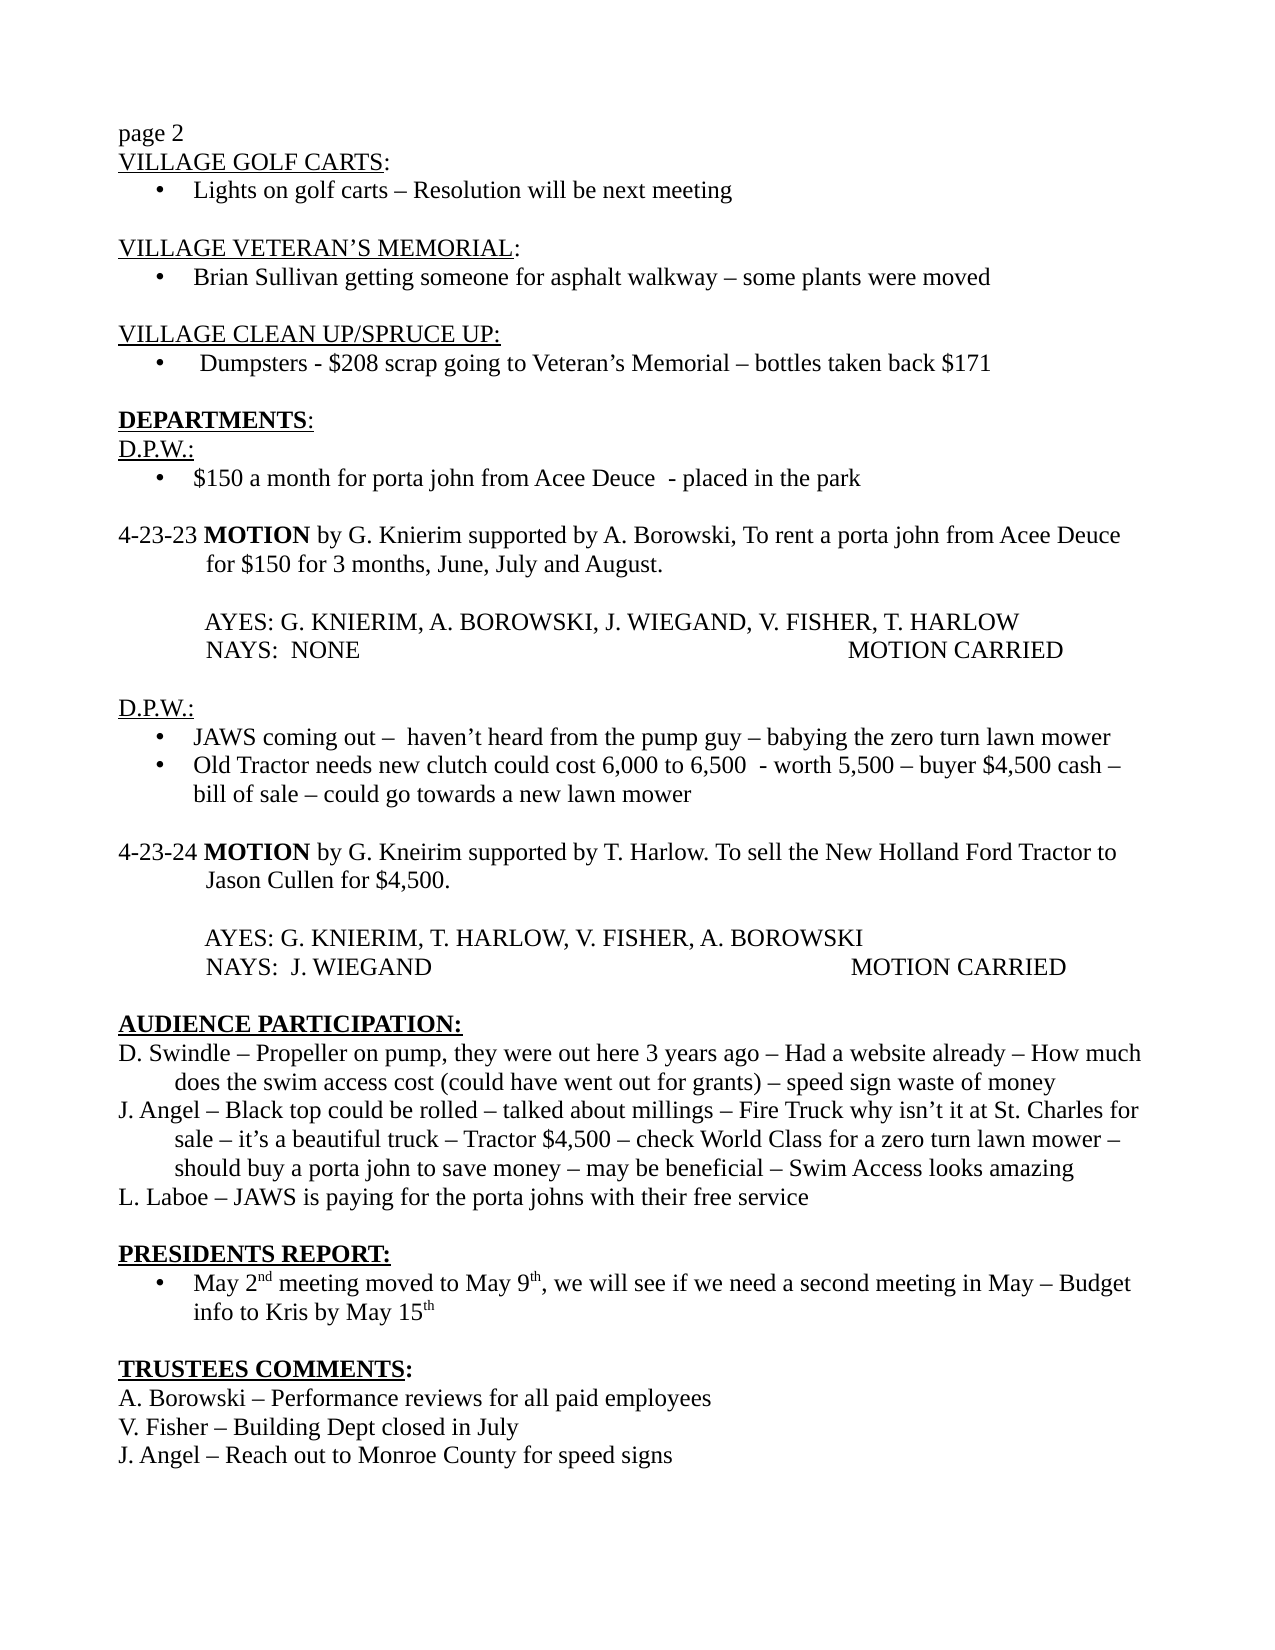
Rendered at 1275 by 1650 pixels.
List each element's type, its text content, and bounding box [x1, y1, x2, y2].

text VILLAGE GOLF CARTS: [118, 147, 1157, 176]
text DEPARTMENTS: [118, 406, 1157, 434]
text Jason Cullen for $4,500. [118, 866, 1157, 894]
list Lights on golf carts – Resolution will be next meeting [156, 176, 1157, 204]
text page 2 [118, 118, 1157, 147]
text J. Angel – Black top could be rolled – talked about millings – Fire Truck why isn’t it at St. Charles for [118, 1096, 1157, 1124]
text AYES: G. KNIERIM, T. HARLOW, V. FISHER, A. BOROWSKI [118, 923, 1157, 952]
text does the swim access cost (could have went out for grants) – speed sign waste of money [118, 1067, 1157, 1096]
text AUDIENCE PARTICIPATION: [118, 1009, 1157, 1038]
text J. Angel – Reach out to Monroe County for speed signs [118, 1441, 1157, 1469]
text for $150 for 3 months, June, July and August. [118, 549, 1157, 578]
text D.P.W.: [118, 693, 1157, 722]
list $150 a month for porta john from Acee Deuce - placed in the park [156, 463, 1157, 492]
list Old Tractor needs new clutch could cost 6,000 to 6,500 - worth 5,500 – buyer $4,500 cash – bill of sale – could go towards a new lawn mower [156, 751, 1157, 808]
text sale – it’s a beautiful truck – Tractor $4,500 – check World Class for a zero turn lawn mower – [118, 1124, 1157, 1153]
text AYES: G. KNIERIM, A. BOROWSKI, J. WIEGAND, V. FISHER, T. HARLOW [118, 607, 1157, 636]
text D.P.W.: [118, 434, 1157, 463]
text 4-23-24 MOTION by G. Kneirim supported by T. Harlow. To sell the New Holland Ford Tractor to [118, 837, 1157, 866]
text TRUSTEES COMMENTS: [118, 1354, 1157, 1383]
text NAYS: NONE MOTION CARRIED [118, 636, 1157, 664]
list May 2nd meeting moved to May 9th, we will see if we need a second meeting in May – Budget info to Kris by May 15th [156, 1268, 1157, 1326]
list Dumpsters - $208 scrap going to Veteran’s Memorial – bottles taken back $171 [156, 348, 1157, 377]
list Brian Sullivan getting someone for asphalt walkway – some plants were moved [156, 262, 1157, 291]
list JAWS coming out – haven’t heard from the pump guy – babying the zero turn lawn mower [156, 722, 1157, 751]
text D. Swindle – Propeller on pump, they were out here 3 years ago – Had a website already – How much [118, 1038, 1157, 1067]
text V. Fisher – Building Dept closed in July [118, 1412, 1157, 1441]
text L. Laboe – JAWS is paying for the porta johns with their free service [118, 1182, 1157, 1211]
text PRESIDENTS REPORT: [118, 1239, 1157, 1268]
text NAYS: J. WIEGAND MOTION CARRIED [118, 952, 1157, 981]
text 4-23-23 MOTION by G. Knierim supported by A. Borowski, To rent a porta john from Acee Deuce [118, 521, 1157, 549]
text should buy a porta john to save money – may be beneficial – Swim Access looks amazing [118, 1153, 1157, 1182]
text VILLAGE CLEAN UP/SPRUCE UP: [118, 319, 1157, 348]
text A. Borowski – Performance reviews for all paid employees [118, 1383, 1157, 1412]
text VILLAGE VETERAN’S MEMORIAL: [118, 233, 1157, 262]
